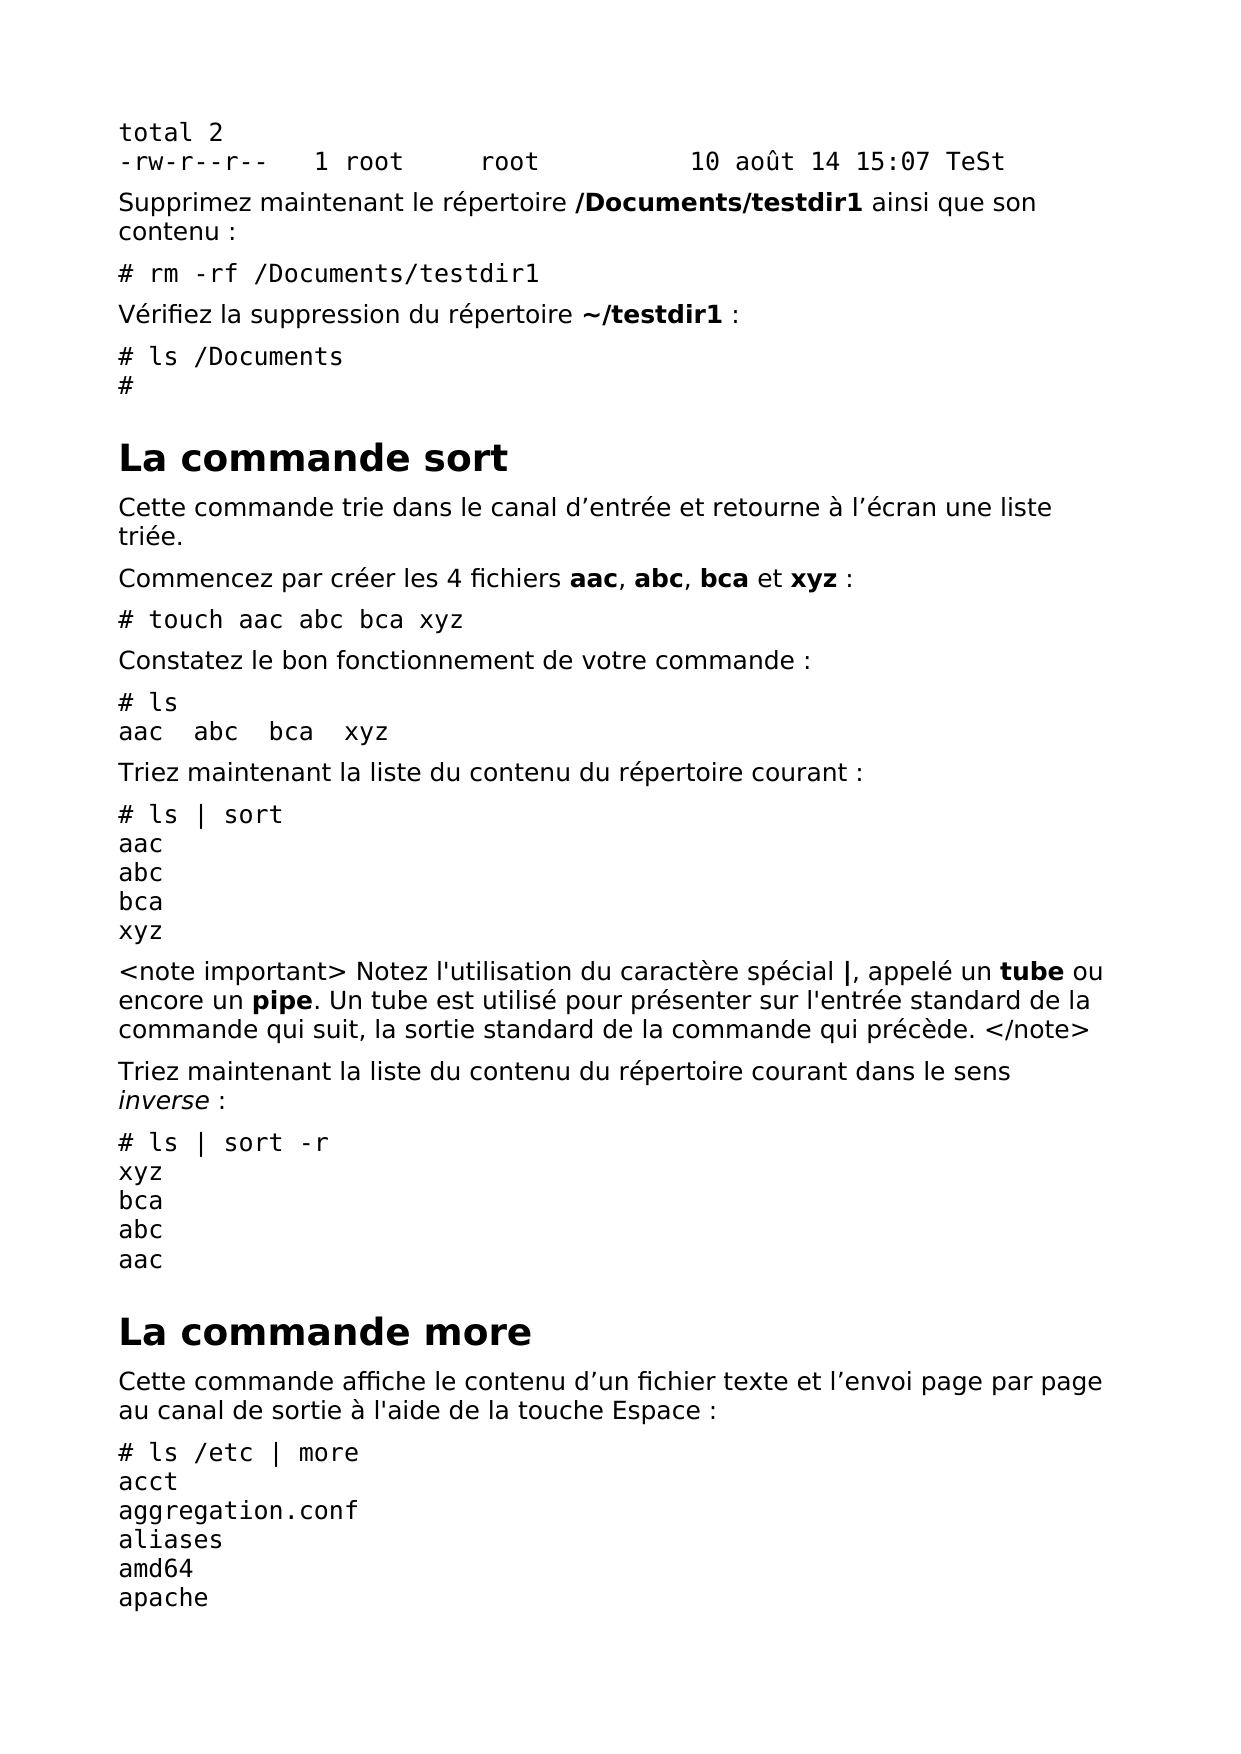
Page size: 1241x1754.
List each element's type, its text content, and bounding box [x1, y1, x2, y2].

text Triez maintenant la liste du contenu du répertoire courant dans le sens inverse : [118, 1057, 1122, 1116]
text # ls aac abc bca xyz [118, 688, 1122, 746]
text # ls | sort -r xyz bca abc aac [118, 1128, 1122, 1274]
text Supprimez maintenant le répertoire /Documents/testdir1 ainsi que son contenu : [118, 188, 1122, 247]
text Triez maintenant la liste du contenu du répertoire courant : [118, 758, 1122, 787]
text # touch aac abc bca xyz [118, 605, 1122, 634]
text Cette commande trie dans le canal d’entrée et retourne à l’écran une liste triée. [118, 493, 1122, 551]
text Vérifiez la suppression du répertoire ~/testdir1 : [118, 300, 1122, 329]
text total 2 -rw-r--r-- 1 root root 10 août 14 15:07 TeSt [118, 118, 1122, 176]
text <note important> Notez l'utilisation du caractère spécial |, appelé un tube ou encore un pipe. Un tube est utilisé pour présenter sur l'entrée standard de la commande qui suit, la sortie standard de la commande qui précède. </note> [118, 957, 1122, 1045]
text Cette commande affiche le contenu d’un fichier texte et l’envoi page par page au canal de sortie à l'aide de la touche Espace : [118, 1367, 1122, 1425]
subtitle La commande more [118, 1311, 1122, 1354]
subtitle La commande sort [118, 437, 1122, 480]
text Constatez le bon fonctionnement de votre commande : [118, 646, 1122, 676]
text # ls /etc | more acct aggregation.conf aliases amd64 apache [118, 1438, 1122, 1613]
text Commencez par créer les 4 fichiers aac, abc, bca et xyz : [118, 564, 1122, 593]
text # rm -rf /Documents/testdir1 [118, 259, 1122, 288]
text # ls | sort aac abc bca xyz [118, 800, 1122, 946]
text # ls /Documents # [118, 342, 1122, 400]
